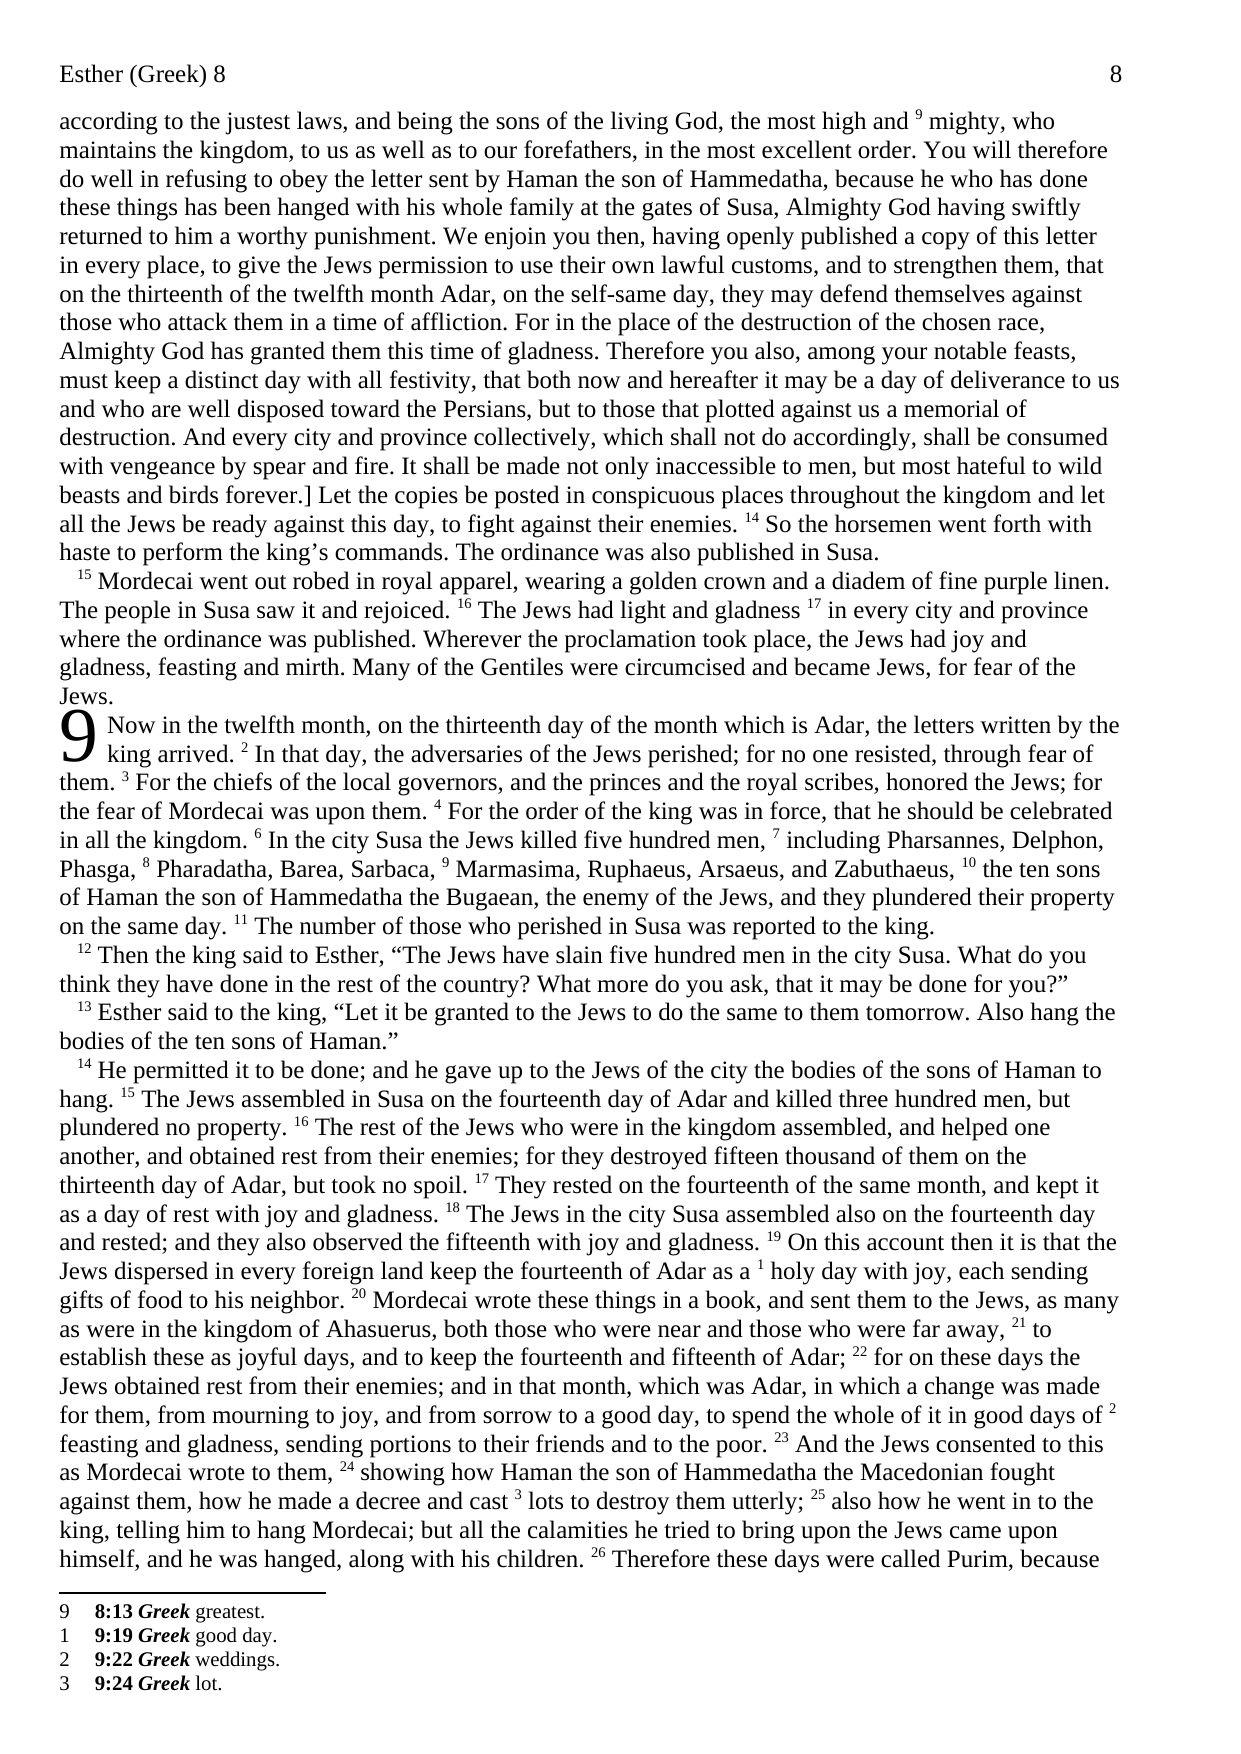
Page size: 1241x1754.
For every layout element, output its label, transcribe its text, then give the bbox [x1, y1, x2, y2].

text 15 Mordecai went out robed in royal apparel, wearing a golden crown and a diadem of fine purple linen. The people in Susa saw it and rejoiced. 16 The Jews had light and gladness 17 in every city and province where the ordinance was published. Wherever the proclamation took place, the Jews had joy and gladness, feasting and mirth. Many of the Gentiles were circumcised and became Jews, for fear of the Jews. [59, 566, 1122, 710]
text 12 Then the king said to Esther, “The Jews have slain five hundred men in the city Susa. What do you think they have done in the rest of the country? What more do you ask, that it may be done for you?” [59, 940, 1122, 997]
text 13 Esther said to the king, “Let it be granted to the Jews to do the same to them tomorrow. Also hang the bodies of the ten sons of Haman.” [59, 997, 1122, 1055]
text 9:22 Greek weddings. [59, 1647, 1122, 1671]
text 9Now in the twelfth month, on the thirteenth day of the month which is Adar, the letters written by the king arrived. 2 In that day, the adversaries of the Jews perished; for no one resisted, through fear of them. 3 For the chiefs of the local governors, and the princes and the royal scribes, honored the Jews; for the fear of Mordecai was upon them. 4 For the order of the king was in force, that he should be celebrated in all the kingdom. 6 In the city Susa the Jews killed five hundred men, 7 including Pharsannes, Delphon, Phasga, 8 Pharadatha, Barea, Sarbaca, 9 Marmasima, Ruphaeus, Arsaeus, and Zabuthaeus, 10 the ten sons of Haman the son of Hammedatha the Bugaean, the enemy of the Jews, and they plundered their property on the same day. 11 The number of those who perished in Susa was reported to the king. [59, 710, 1122, 940]
text 14 He permitted it to be done; and he gave up to the Jews of the city the bodies of the sons of Haman to hang. 15 The Jews assembled in Susa on the fourteenth day of Adar and killed three hundred men, but plundered no property. 16 The rest of the Jews who were in the kingdom assembled, and helped one another, and obtained rest from their enemies; for they destroyed fifteen thousand of them on the thirteenth day of Adar, but took no spoil. 17 They rested on the fourteenth of the same month, and kept it as a day of rest with joy and gladness. 18 The Jews in the city Susa assembled also on the fourteenth day and rested; and they also observed the fifteenth with joy and gladness. 19 On this account then it is that the Jews dispersed in every foreign land keep the fourteenth of Adar as a holy day with joy, each sending gifts of food to his neighbor. 20 Mordecai wrote these things in a book, and sent them to the Jews, as many as were in the kingdom of Ahasuerus, both those who were near and those who were far away, 21 to establish these as joyful days, and to keep the fourteenth and fifteenth of Adar; 22 for on these days the Jews obtained rest from their enemies; and in that month, which was Adar, in which a change was made for them, from mourning to joy, and from sorrow to a good day, to spend the whole of it in good days of feasting and gladness, sending portions to their friends and to the poor. 23 And the Jews consented to this as Mordecai wrote to them, 24 showing how Haman the son of Hammedatha the Macedonian fought against them, how he made a decree and cast lots to destroy them utterly; 25 also how he went in to the king, telling him to hang Mordecai; but all the calamities he tried to bring upon the Jews came upon himself, and he was hanged, along with his children. 26 Therefore these days were called Purim, because [59, 1055, 1122, 1572]
text 9:24 Greek lot. [59, 1671, 1122, 1695]
text 8:13 Greek greatest. [59, 1599, 1122, 1623]
text according to the justest laws, and being the sons of the living God, the most high and mighty, who maintains the kingdom, to us as well as to our forefathers, in the most excellent order. You will therefore do well in refusing to obey the letter sent by Haman the son of Hammedatha, because he who has done these things has been hanged with his whole family at the gates of Susa, Almighty God having swiftly returned to him a worthy punishment. We enjoin you then, having openly published a copy of this letter in every place, to give the Jews permission to use their own lawful customs, and to strengthen them, that on the thirteenth of the twelfth month Adar, on the self-same day, they may defend themselves against those who attack them in a time of affliction. For in the place of the destruction of the chosen race, Almighty God has granted them this time of gladness. Therefore you also, among your notable feasts, must keep a distinct day with all festivity, that both now and hereafter it may be a day of deliverance to us and who are well disposed toward the Persians, but to those that plotted against us a memorial of destruction. And every city and province collectively, which shall not do accordingly, shall be consumed with vengeance by spear and fire. It shall be made not only inaccessible to men, but most hateful to wild beasts and birds forever.] Let the copies be posted in conspicuous places throughout the kingdom and let all the Jews be ready against this day, to fight against their enemies. 14 So the horsemen went forth with haste to perform the king’s commands. The ordinance was also published in Susa. [59, 106, 1122, 566]
text 9:19 Greek good day. [59, 1623, 1122, 1647]
